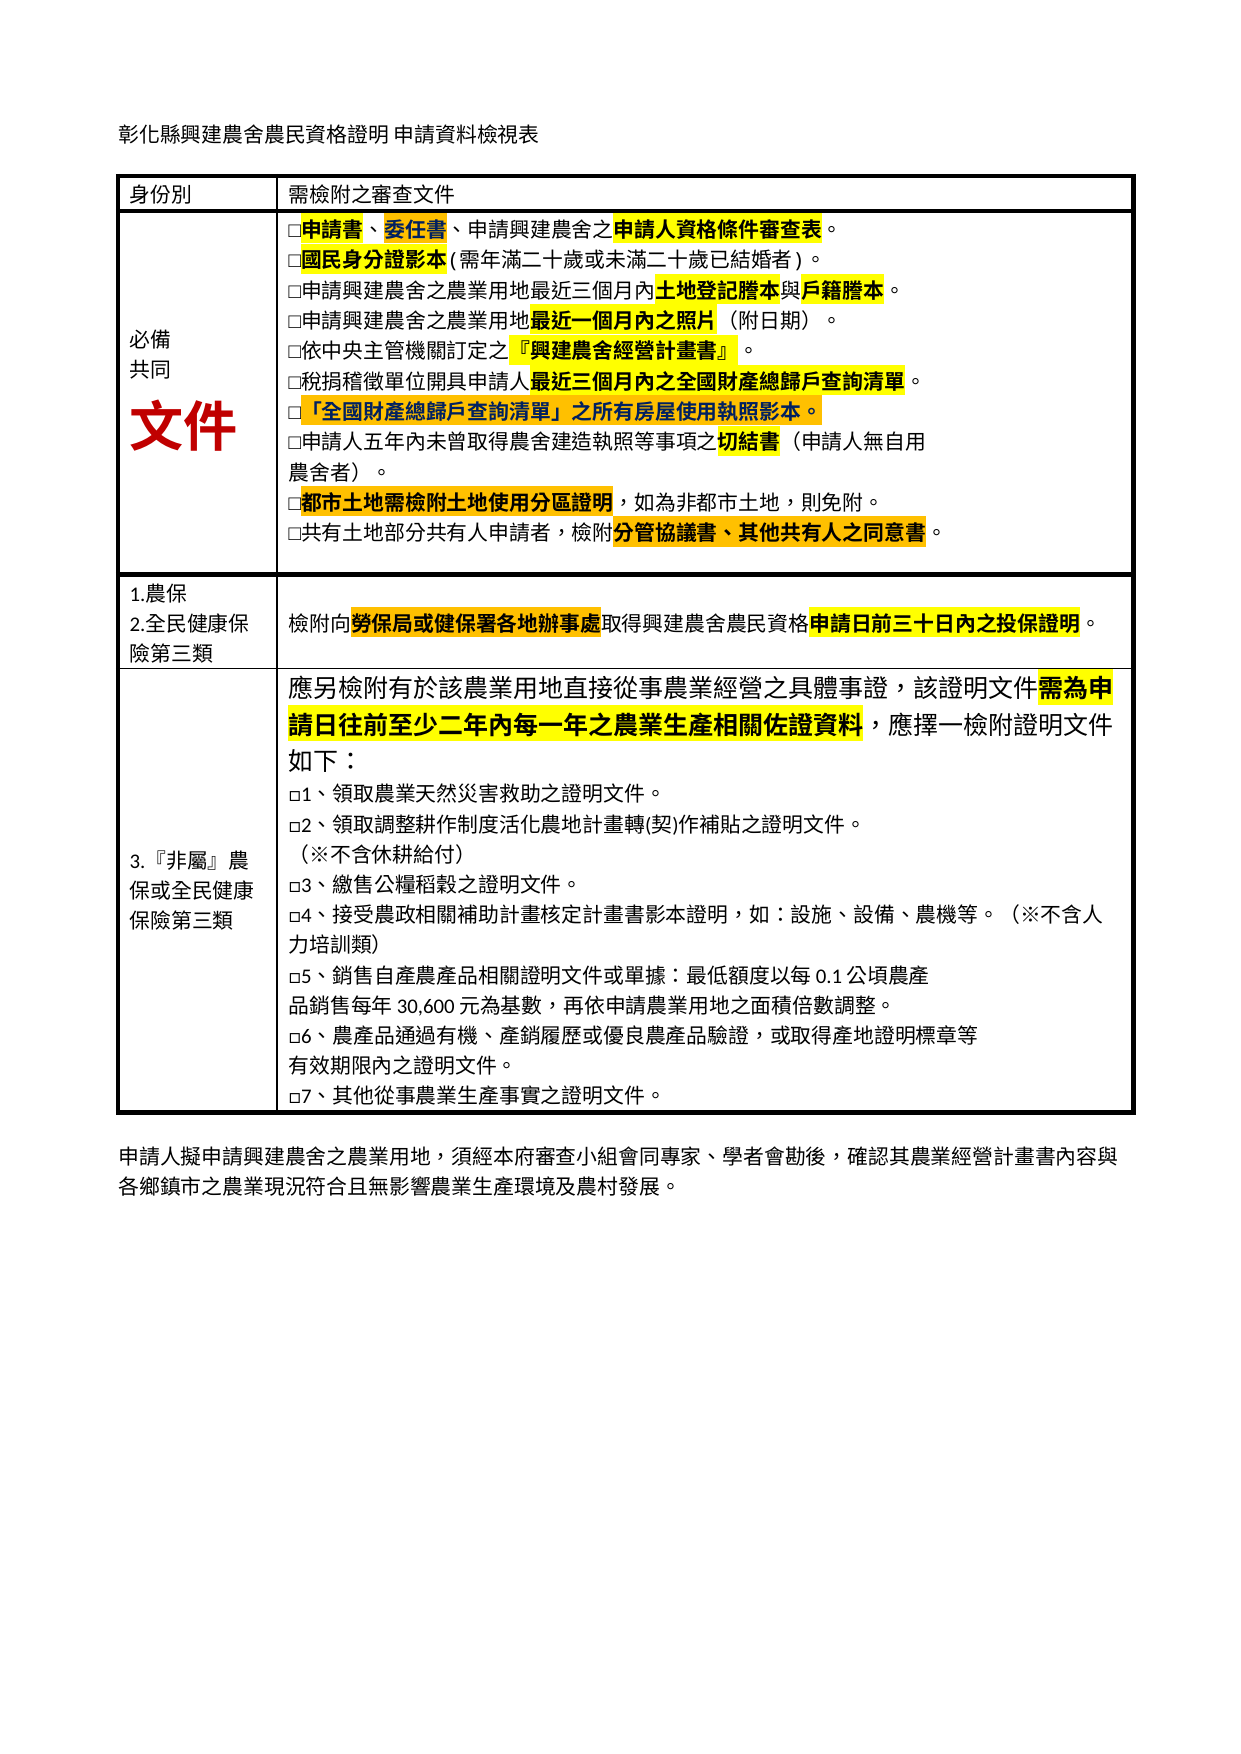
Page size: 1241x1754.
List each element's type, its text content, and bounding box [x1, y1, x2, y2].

text 彰化縣興建農舍農民資格證明 申請資料檢視表 [118, 118, 1122, 148]
table_cell 應另檢附有於該農業用地直接從事農業經營之具體事證，該證明文件需為申請日往前至少二年內每一年之農業生產相關佐證資料，應擇一檢附證明文件如下： □1、領取農業天然災害救助之證明文件。 □2、領取調整耕作制度活化農地計畫轉(契)作補貼之證明文件。 （※不含休耕給付） □3、繳售公糧稻穀之證明文件。 □4、接受農政相關補助計畫核定計畫書影本證明，如：設施、設備、農機等。（※不含人力培訓類） □5、銷售自產農產品相關證明文件或單據：最低額度以每0.1公頃農產 品銷售每年30,600元為基數，再依申請農業用地之面積倍數調整。 □6、農產品通過有機、產銷履歷或優良農產品驗證，或取得產地證明標章等 有效期限內之證明文件。 □7、其他從事農業生產事實之證明文件。 [278, 669, 1131, 1110]
table_cell □申請書、委任書、申請興建農舍之申請人資格條件審查表。 □國民身分證影本(需年滿二十歲或未滿二十歲已結婚者)。 □申請興建農舍之農業用地最近三個月內土地登記謄本與戶籍謄本。 □申請興建農舍之農業用地最近一個月內之照片（附日期）。 □依中央主管機關訂定之『興建農舍經營計畫書』。 □稅捐稽徵單位開具申請人最近三個月內之全國財產總歸戶查詢清單。 □「全國財產總歸戶查詢清單」之所有房屋使用執照影本。 □申請人五年內未曾取得農舍建造執照等事項之切結書（申請人無自用 農舍者）。 □都市土地需檢附土地使用分區證明，如為非都市土地，則免附。 □共有土地部分共有人申請者，檢附分管協議書、其他共有人之同意書。 [278, 213, 1131, 572]
table_header 需檢附之審查文件 [278, 178, 1131, 209]
table_cell 1.農保 2.全民健康保險第三類 [120, 577, 276, 667]
table_cell 檢附向勞保局或健保署各地辦事處取得興建農舍農民資格申請日前三十日內之投保證明。 [278, 577, 1131, 667]
table_header 身份別 [120, 178, 276, 209]
text 申請人擬申請興建農舍之農業用地，須經本府審查小組會同專家、學者會勘後，確認其農業經營計畫書內容與各鄉鎮市之農業現況符合且無影響農業生產環境及農村發展。 [118, 1140, 1122, 1201]
table_cell 必備 共同 文件 [120, 213, 276, 572]
table_cell 3.『非屬』農保或全民健康保險第三類 [120, 669, 276, 1110]
